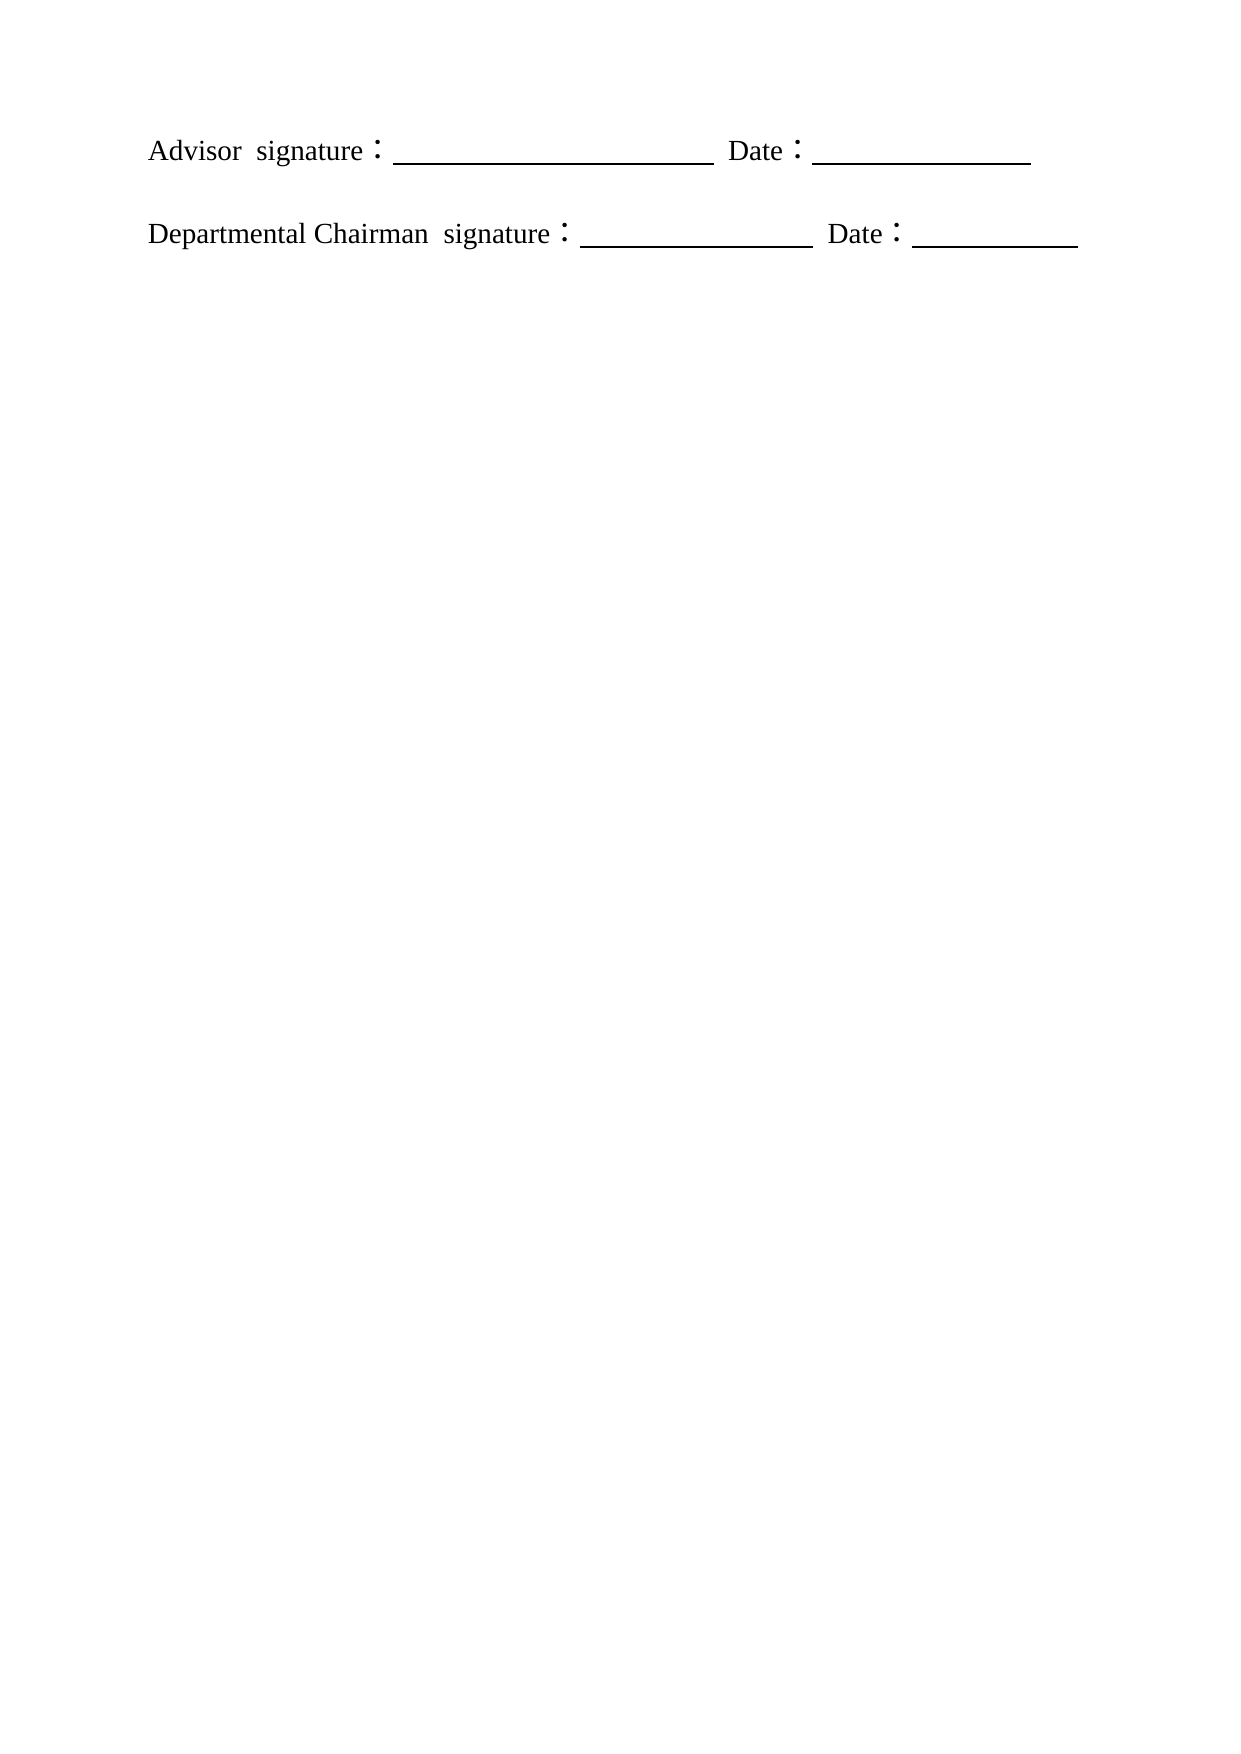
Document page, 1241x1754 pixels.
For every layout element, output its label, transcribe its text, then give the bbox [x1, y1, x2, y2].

text Advisor signature： Date： [148, 127, 1092, 169]
text Departmental Chairman signature： Date： [148, 210, 1092, 252]
